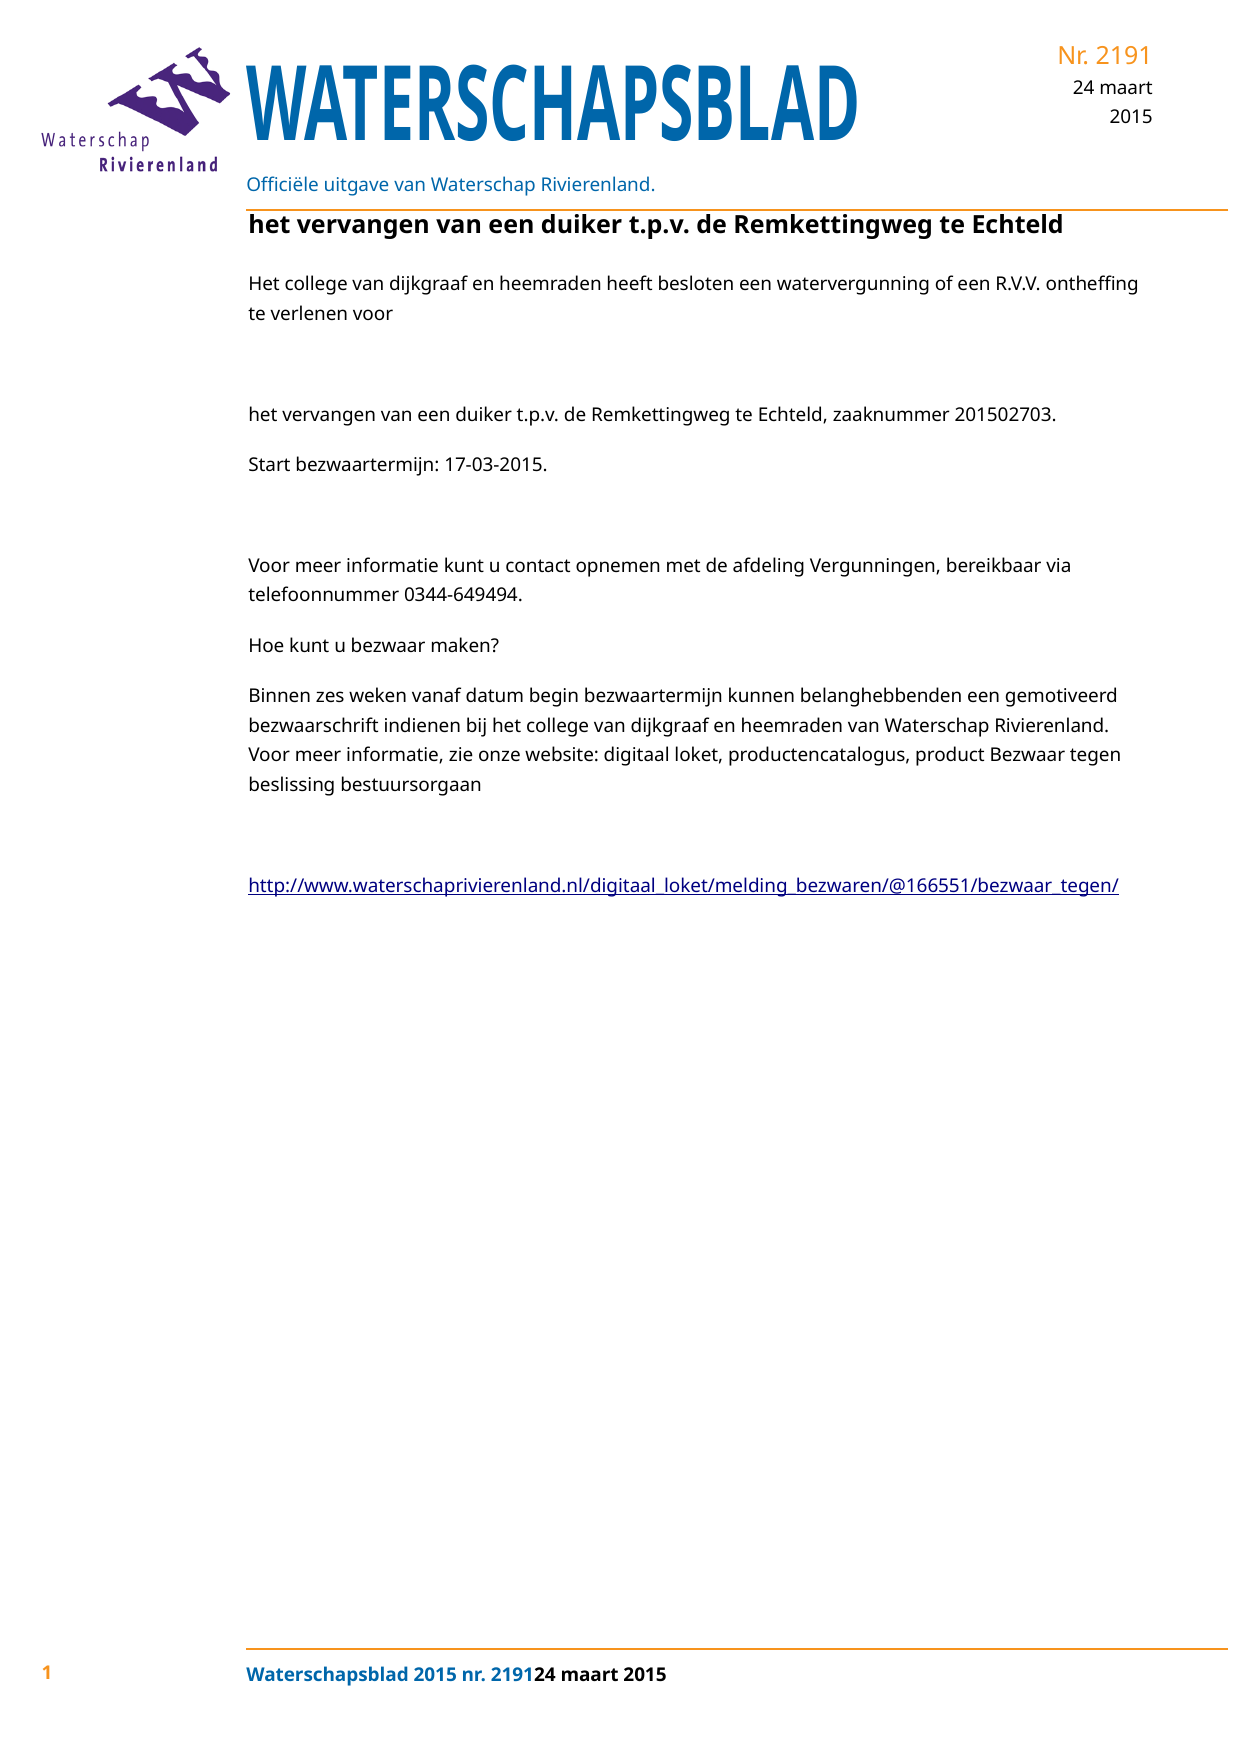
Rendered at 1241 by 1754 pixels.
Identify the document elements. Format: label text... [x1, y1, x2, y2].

text Binnen zes weken vanaf datum begin bezwaartermijn kunnen belanghebbenden een gemotiveerd bezwaarschrift indienen bij het college van dijkgraaf en heemraden van Waterschap Rivierenland. Voor meer informatie, zie onze website: digitaal loket, productencatalogus, product Bezwaar tegen beslissing bestuursorgaan [248, 682, 1152, 797]
text Hoe kunt u bezwaar maken? [248, 632, 1152, 658]
text http://www.waterschaprivierenland.nl/digitaal_loket/melding_bezwaren/@166551/bezwaar_tegen/ [248, 872, 1152, 898]
text het vervangen van een duiker t.p.v. de Remkettingweg te Echteld, zaaknummer 201502703. [248, 401, 1152, 426]
text het vervangen van een duiker t.p.v. de Remkettingweg te Echteld [248, 211, 1152, 241]
text Start bezwaartermijn: 17-03-2015. [248, 451, 1152, 477]
picture [41, 47, 231, 172]
text Voor meer informatie kunt u contact opnemen met de afdeling Vergunningen, bereikbaar via telefoonnummer 0344-649494. [248, 552, 1152, 607]
text Het college van dijkgraaf en heemraden heeft besloten een watervergunning of een R.V.V. ontheffing te verlenen voor [248, 270, 1152, 326]
